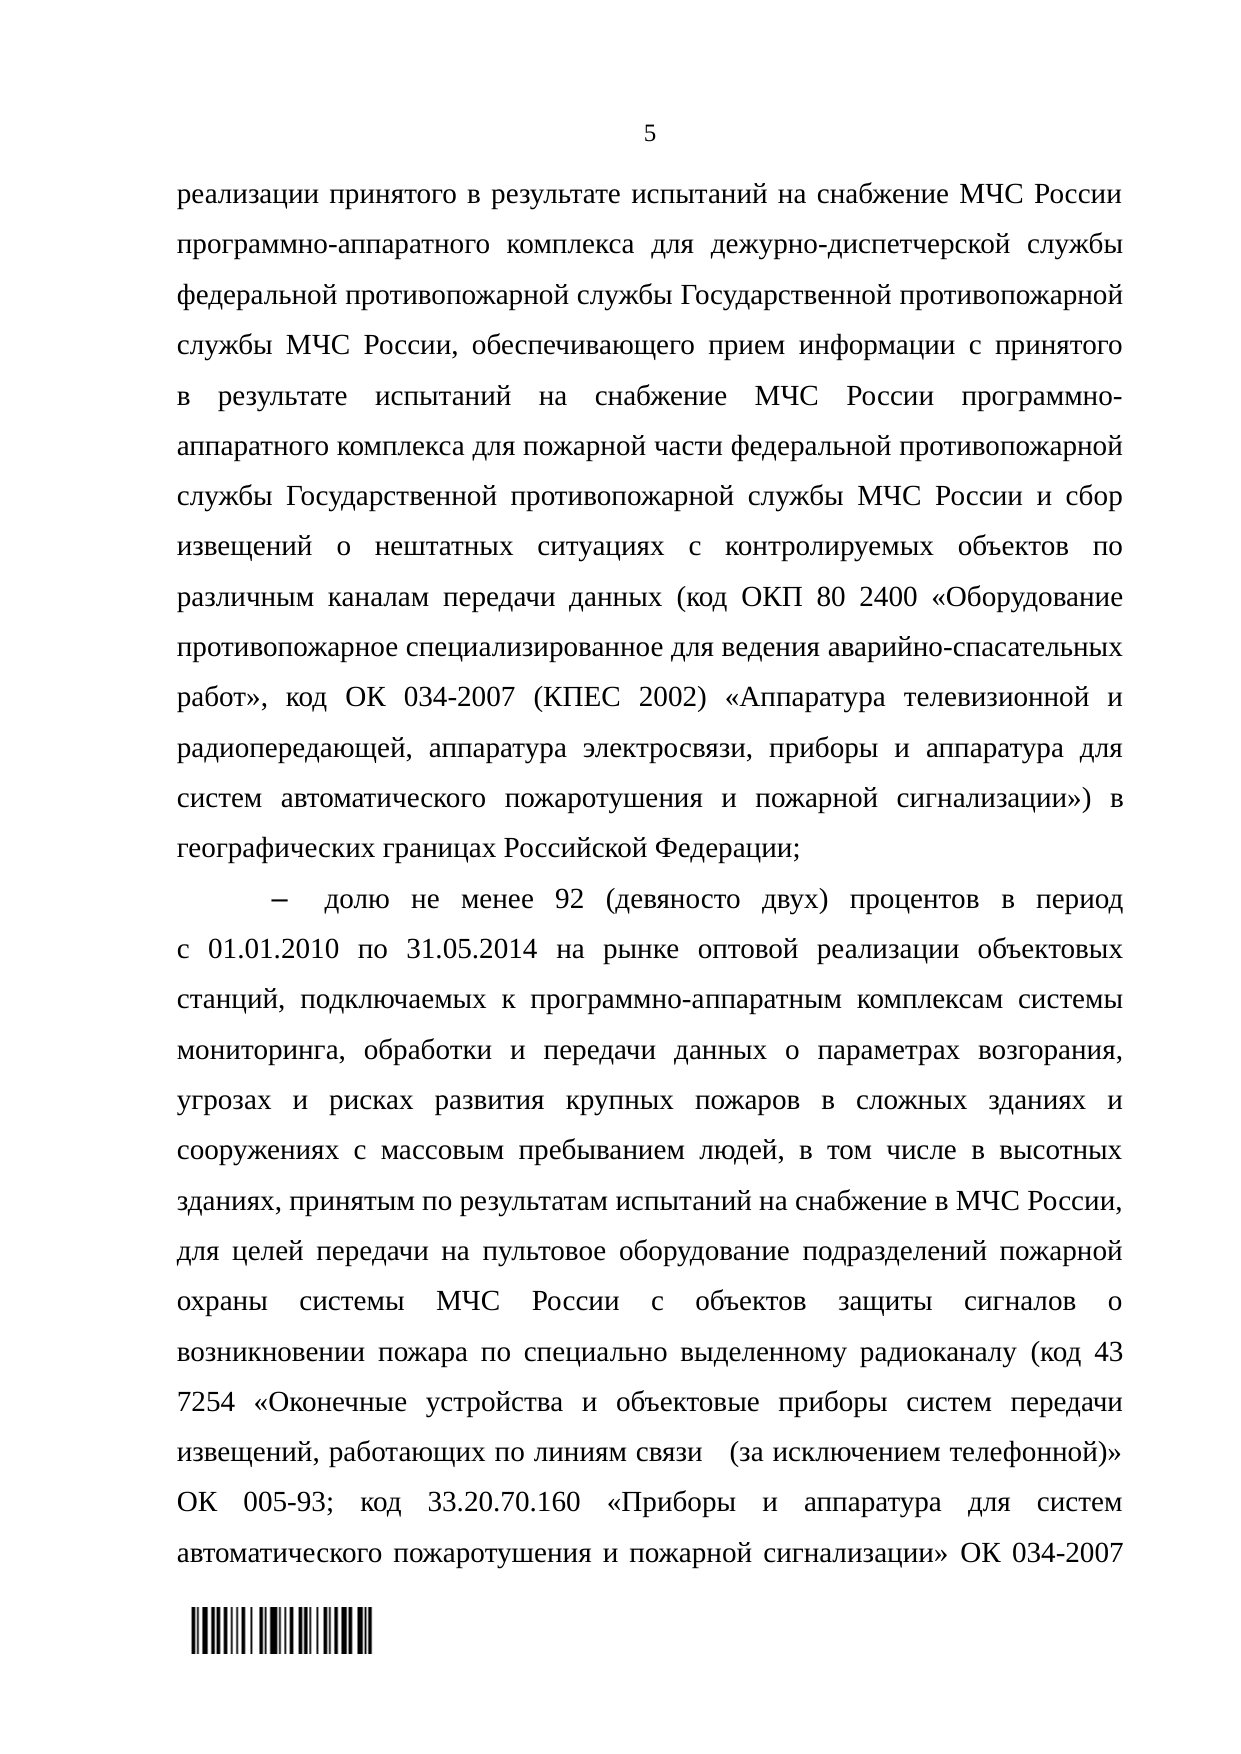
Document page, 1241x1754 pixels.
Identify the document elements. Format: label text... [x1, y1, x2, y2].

list реализации принятого в результате испытаний на снабжение МЧС России программно-аппаратного комплекса для дежурно-диспетчерской службы федеральной противопожарной службы Государственной противопожарной службы МЧС России, обеспечивающего прием информации с принятого в результате испытаний на снабжение МЧС России программно-аппаратного комплекса для пожарной части федеральной противопожарной службы Государственной противопожарной службы МЧС России и сбор извещений о нештатных ситуациях с контролируемых объектов по различным каналам передачи данных (код ОКП 80 2400 «Оборудование противопожарное специализированное для ведения аварийно-спасательных работ», код ОК 034-2007 (КПЕС 2002) «Аппаратура телевизионной и радиопередающей, аппаратура электросвязи, приборы и аппаратура для систем автоматического пожаротушения и пожарной сигнализации») в географических границах Российской Федерации; [177, 176, 1123, 864]
list долю не менее 92 (девяносто двух) процентов в период с 01.01.2010 по 31.05.2014 на рынке оптовой реализации объектовых станций, подключаемых к программно-аппаратным комплексам системы мониторинга, обработки и передачи данных о параметрах возгорания, угрозах и рисках развития крупных пожаров в сложных зданиях и сооружениях с массовым пребыванием людей, в том числе в высотных зданиях, принятым по результатам испытаний на снабжение в МЧС России, для целей передачи на пультовое оборудование подразделений пожарной охраны системы МЧС России с объектов защиты сигналов о возникновении пожара по специально выделенному радиоканалу (код 43 7254 «Оконечные устройства и объектовые приборы систем передачи извещений, работающих по линиям связи (за исключением телефонной)» ОК 005-93; код 33.20.70.160 «Приборы и аппаратура для систем автоматического пожаротушения и пожарной сигнализации» ОК 034-2007 [177, 881, 1123, 1568]
picture [176, 1607, 390, 1654]
